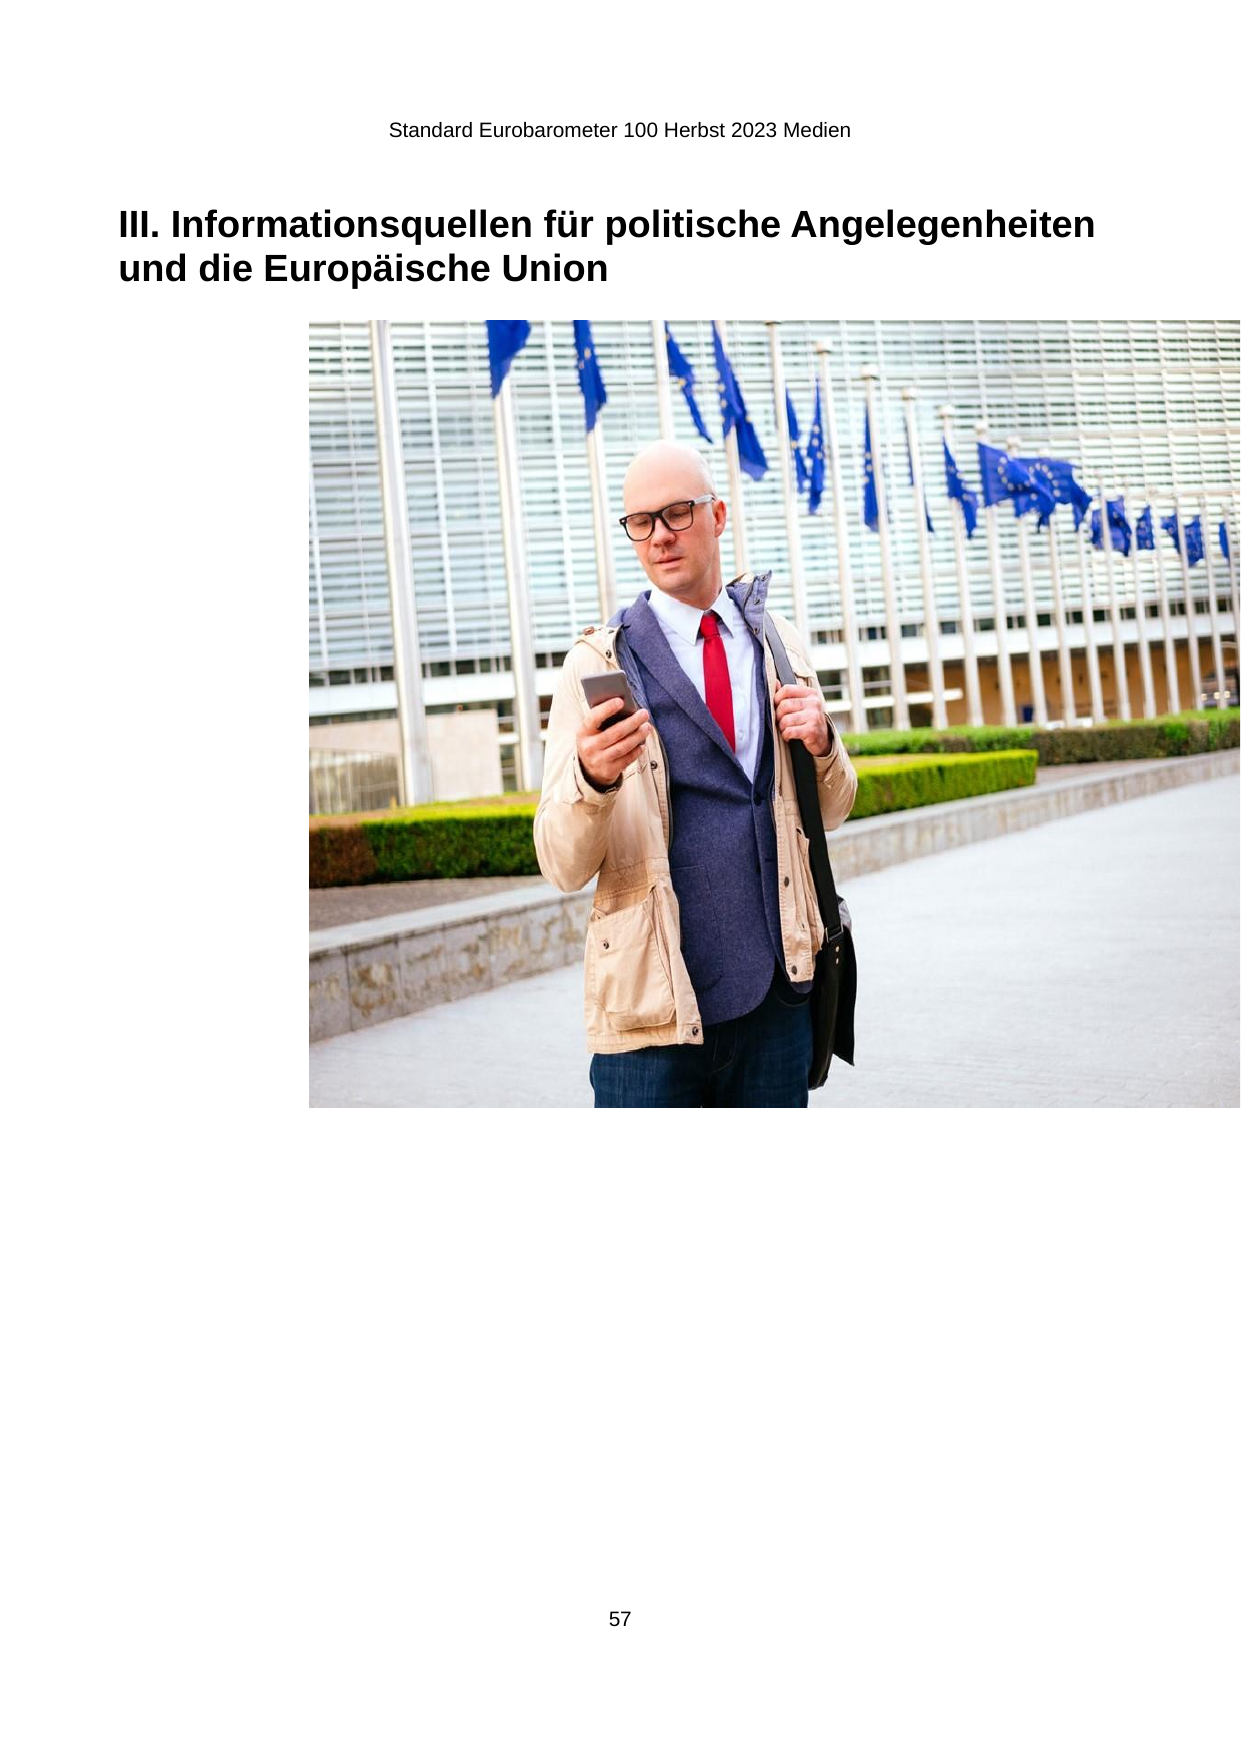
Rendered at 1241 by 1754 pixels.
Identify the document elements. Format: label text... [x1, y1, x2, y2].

subtitle III. Informationsquellen für politische Angelegenheiten und die Europäische Union [118, 202, 1122, 289]
picture [309, 320, 1241, 1108]
